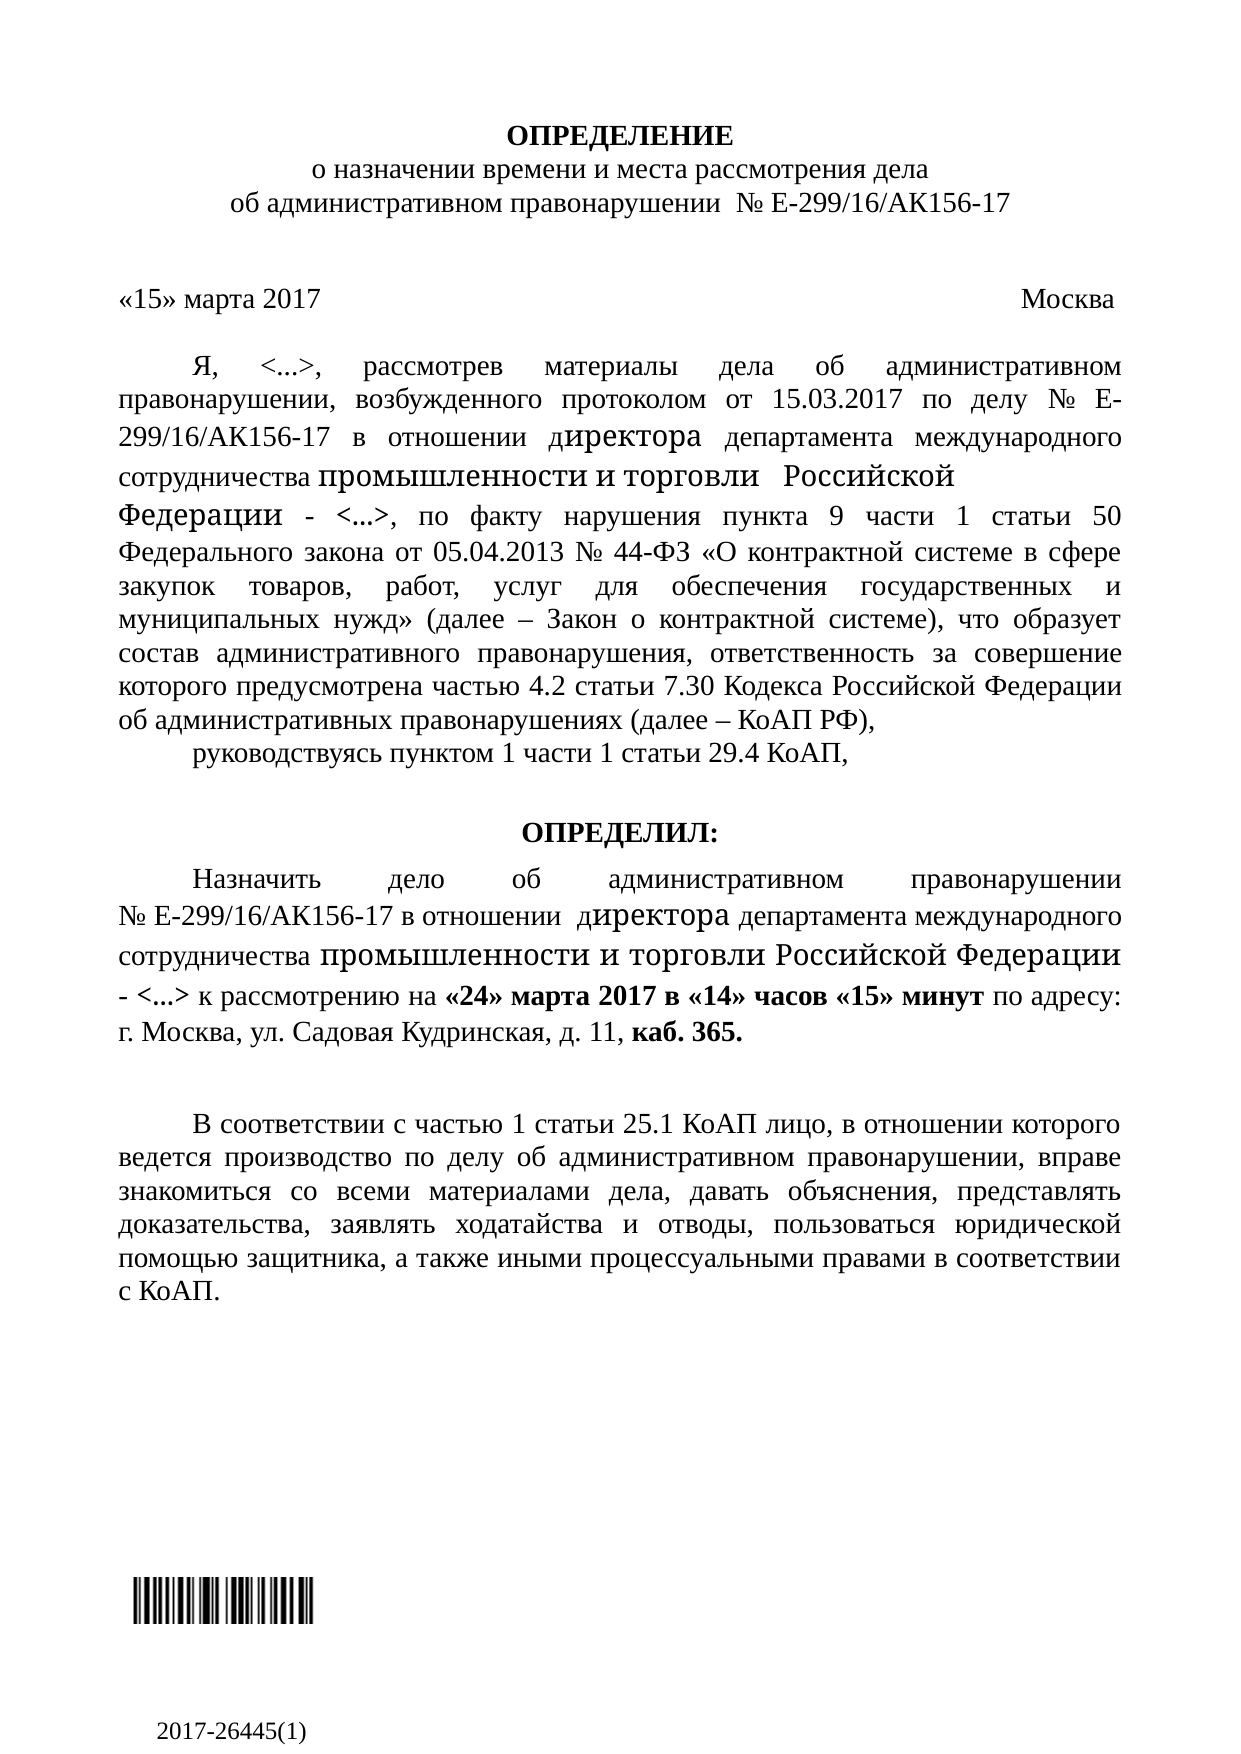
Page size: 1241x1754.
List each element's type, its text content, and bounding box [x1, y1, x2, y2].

text Назначить дело об административном правонарушении № Е-299/16/АК156-17 в отношении директора департамента международного сотрудничества промышленности и торговли Российской Федерации - <...> к рассмотрению на «24» марта 2017 в «14» часов «15» минут по адресу: г. Москва, ул. Садовая Кудринская, д. 11, каб. 365. [118, 861, 1122, 1047]
text об административном правонарушении № Е-299/16/АК156-17 [118, 185, 1122, 219]
text руководствуясь пунктом 1 части 1 статьи 29.4 КоАП, [118, 736, 1122, 769]
text В соответствии с частью 1 статьи 25.1 КоАП лицо, в отношении которого ведется производство по делу об административном правонарушении, вправе знакомиться со всеми материалами дела, давать объяснения, представлять доказательства, заявлять ходатайства и отводы, пользоваться юридической помощью защитника, а также иными процессуальными правами в соответствии с КоАП. [118, 1106, 1122, 1307]
text ОПРЕДЕЛИЛ: [118, 815, 1122, 849]
text Я, <...>, рассмотрев материалы дела об административном правонарушении, возбужденного протоколом от 15.03.2017 по делу № Е-299/16/АК156-17 в отношении директора департамента международного сотрудничества промышленности и торговли Российской Федерации - <...>, по факту нарушения пункта 9 части 1 статьи 50 Федерального закона от 05.04.2013 № 44-ФЗ «О контрактной системе в сфере закупок товаров, работ, услуг для обеспечения государственных и муниципальных нужд» (далее – Закон о контрактной системе), что образует состав административного правонарушения, ответственность за совершение которого предусмотрена частью 4.2 статьи 7.30 Кодекса Российской Федерации об административных правонарушениях (далее – КоАП РФ), [118, 348, 1122, 736]
picture [118, 1577, 331, 1624]
text «15» марта 2017 Москва [118, 281, 1122, 314]
text о назначении времени и места рассмотрения дела [118, 152, 1122, 185]
subtitle ОПРЕДЕЛЕНИЕ [118, 118, 1122, 152]
